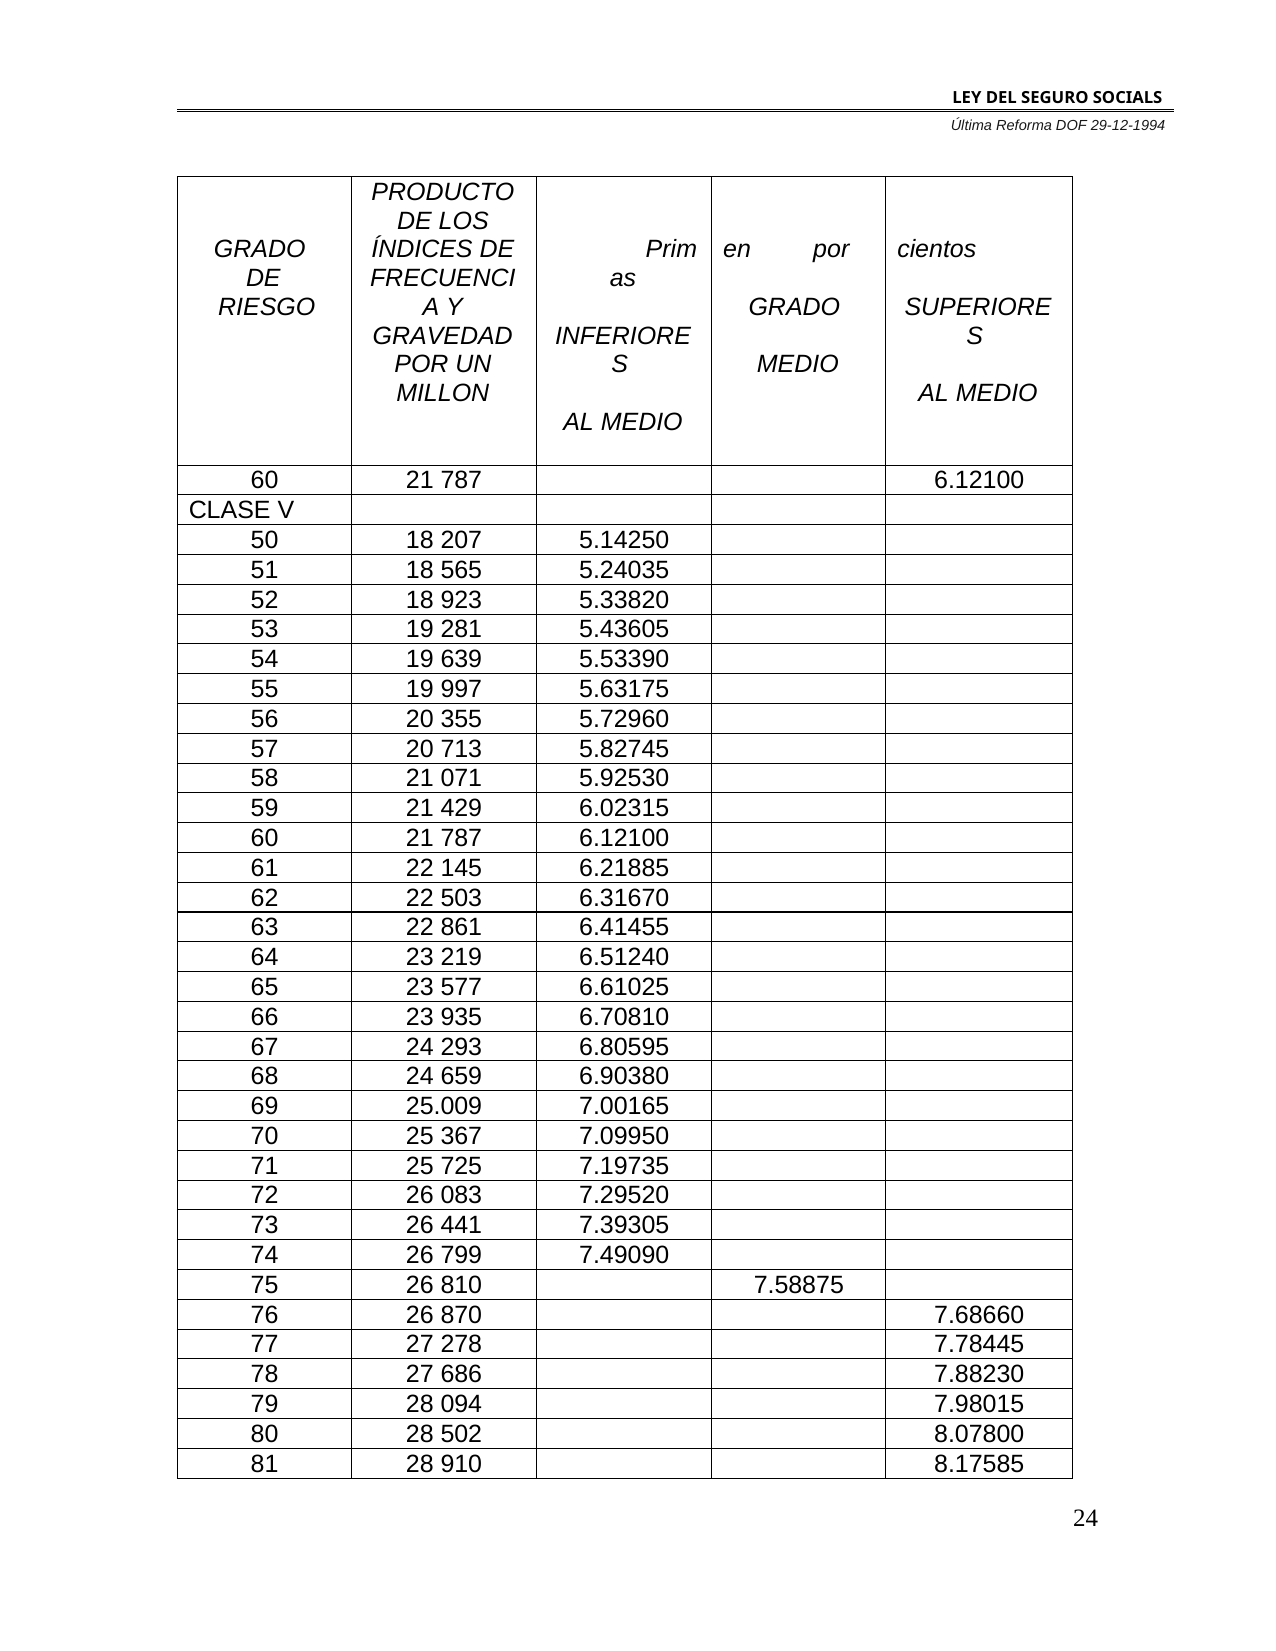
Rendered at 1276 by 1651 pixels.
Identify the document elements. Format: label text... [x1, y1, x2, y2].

table_cell 5.33820 [537, 585, 711, 613]
table_cell [712, 555, 885, 584]
table_cell [537, 495, 711, 524]
table_header PRODUCTO DE LOS ÍNDICES DE FRECUENCIA Y GRAVEDAD POR UN MILLON [352, 177, 536, 464]
table_cell [712, 1151, 885, 1179]
table_cell 19 997 [352, 674, 536, 703]
table_cell [712, 1300, 885, 1328]
table_cell 24 293 [352, 1032, 536, 1060]
table_cell 19 281 [352, 615, 536, 643]
table_cell [712, 495, 885, 524]
table_cell 7.49090 [537, 1240, 711, 1269]
table_cell [712, 823, 885, 852]
table_cell 6.31670 [537, 883, 711, 911]
table_cell [886, 1032, 1072, 1060]
table_cell [712, 793, 885, 822]
table_cell 80 [178, 1419, 351, 1448]
table_cell [712, 585, 885, 613]
table_cell [886, 1002, 1072, 1031]
table_cell 67 [178, 1032, 351, 1060]
table_cell 5.92530 [537, 764, 711, 792]
table_cell 53 [178, 615, 351, 643]
table_cell [886, 1061, 1072, 1090]
table_cell [712, 883, 885, 911]
table_cell 5.14250 [537, 525, 711, 554]
table_cell 60 [178, 466, 351, 494]
table_cell 73 [178, 1210, 351, 1239]
table_cell 69 [178, 1091, 351, 1120]
table_cell [886, 1210, 1072, 1239]
table_header en por GRADO MEDIO [712, 177, 885, 464]
table_cell 51 [178, 555, 351, 584]
table_cell [712, 764, 885, 792]
table_cell [886, 972, 1072, 1001]
table_cell [886, 1151, 1072, 1179]
table_cell [537, 466, 711, 494]
table_cell [712, 1091, 885, 1120]
table_cell 65 [178, 972, 351, 1001]
table_cell 27 686 [352, 1359, 536, 1388]
table_cell 55 [178, 674, 351, 703]
table_cell [712, 1449, 885, 1477]
table_cell [886, 615, 1072, 643]
table_cell [886, 525, 1072, 554]
table_cell 71 [178, 1151, 351, 1179]
table_cell [886, 823, 1072, 852]
table_cell 7.00165 [537, 1091, 711, 1120]
table_cell 23 577 [352, 972, 536, 1001]
table_cell 5.63175 [537, 674, 711, 703]
table_cell 5.43605 [537, 615, 711, 643]
table_cell 78 [178, 1359, 351, 1388]
table_cell 6.21885 [537, 853, 711, 882]
table_cell [537, 1330, 711, 1358]
table_cell [886, 555, 1072, 584]
table_cell 19 639 [352, 644, 536, 673]
table_cell [886, 1240, 1072, 1269]
table_cell [886, 853, 1072, 882]
table_cell 20 713 [352, 734, 536, 762]
table_cell 76 [178, 1300, 351, 1328]
table_cell 5.53390 [537, 644, 711, 673]
table_cell 21 787 [352, 823, 536, 852]
table_cell 7.39305 [537, 1210, 711, 1239]
table_cell [352, 495, 536, 524]
table_cell 20 355 [352, 704, 536, 733]
table_cell [712, 1389, 885, 1418]
table_cell 72 [178, 1181, 351, 1209]
table_cell [537, 1449, 711, 1477]
table_cell 56 [178, 704, 351, 733]
table_cell 5.72960 [537, 704, 711, 733]
table_cell [886, 1091, 1072, 1120]
table_cell 75 [178, 1270, 351, 1299]
table_cell 18 565 [352, 555, 536, 584]
table_cell 28 502 [352, 1419, 536, 1448]
table_cell 52 [178, 585, 351, 613]
table_cell 77 [178, 1330, 351, 1358]
table_cell [886, 793, 1072, 822]
table_cell 68 [178, 1061, 351, 1090]
table_cell 6.90380 [537, 1061, 711, 1090]
table_cell [712, 1210, 885, 1239]
table_cell [712, 644, 885, 673]
table_cell 79 [178, 1389, 351, 1418]
table_cell 6.12100 [537, 823, 711, 852]
table_cell 50 [178, 525, 351, 554]
table_header GRADO DE RIESGO [178, 177, 351, 464]
table_cell 28 910 [352, 1449, 536, 1477]
table_cell 23 935 [352, 1002, 536, 1031]
table_cell [712, 853, 885, 882]
table_cell 7.19735 [537, 1151, 711, 1179]
table_cell 70 [178, 1121, 351, 1150]
table_cell [712, 1061, 885, 1090]
table_cell 18 207 [352, 525, 536, 554]
table_cell [886, 1181, 1072, 1209]
table_cell 22 503 [352, 883, 536, 911]
table_cell 64 [178, 942, 351, 971]
table_cell [886, 734, 1072, 762]
table_cell [886, 883, 1072, 911]
table_cell [886, 704, 1072, 733]
table_cell [712, 913, 885, 941]
table_cell [712, 942, 885, 971]
table_cell 7.58875 [712, 1270, 885, 1299]
table_cell 26 441 [352, 1210, 536, 1239]
table_cell 24 659 [352, 1061, 536, 1090]
table_cell 21 071 [352, 764, 536, 792]
table_cell [537, 1359, 711, 1388]
table_cell [712, 972, 885, 1001]
table_cell 21 429 [352, 793, 536, 822]
table_cell 18 923 [352, 585, 536, 613]
table_cell [712, 1240, 885, 1269]
table_cell [886, 585, 1072, 613]
table_cell 6.61025 [537, 972, 711, 1001]
table_cell 26 810 [352, 1270, 536, 1299]
table_cell 25 725 [352, 1151, 536, 1179]
table_cell 25 367 [352, 1121, 536, 1150]
table_cell 54 [178, 644, 351, 673]
table_cell 23 219 [352, 942, 536, 971]
table_cell 57 [178, 734, 351, 762]
table_cell [712, 1002, 885, 1031]
table_cell 6.02315 [537, 793, 711, 822]
table_cell 21 787 [352, 466, 536, 494]
table_cell 61 [178, 853, 351, 882]
table_cell [886, 764, 1072, 792]
table_cell 6.51240 [537, 942, 711, 971]
table_cell 5.82745 [537, 734, 711, 762]
table_cell [537, 1389, 711, 1418]
table_cell 60 [178, 823, 351, 852]
table_cell 22 861 [352, 913, 536, 941]
table_cell [712, 674, 885, 703]
table_cell 22 145 [352, 853, 536, 882]
table_cell [886, 644, 1072, 673]
table_cell 6.41455 [537, 913, 711, 941]
table_cell [712, 1330, 885, 1358]
table_cell [712, 466, 885, 494]
table_cell 58 [178, 764, 351, 792]
table_cell 26 870 [352, 1300, 536, 1328]
table_cell [712, 525, 885, 554]
table_cell 62 [178, 883, 351, 911]
table_cell [537, 1419, 711, 1448]
table_cell 5.24035 [537, 555, 711, 584]
table_cell 7.88230 [886, 1359, 1072, 1388]
table_cell [712, 615, 885, 643]
table_cell [886, 674, 1072, 703]
table_cell 7.68660 [886, 1300, 1072, 1328]
table_cell [537, 1270, 711, 1299]
table_header Primas INFERIORES AL MEDIO [537, 177, 711, 464]
table_cell [886, 1121, 1072, 1150]
table_cell [712, 734, 885, 762]
table_cell 63 [178, 913, 351, 941]
table_cell 6.80595 [537, 1032, 711, 1060]
table_cell 7.09950 [537, 1121, 711, 1150]
table_cell [537, 1300, 711, 1328]
table_cell CLASE V [178, 495, 351, 524]
table_cell 25.009 [352, 1091, 536, 1120]
table_cell [712, 1032, 885, 1060]
table_cell 74 [178, 1240, 351, 1269]
table_cell 8.17585 [886, 1449, 1072, 1477]
table_cell [886, 913, 1072, 941]
table_cell 7.78445 [886, 1330, 1072, 1358]
table_cell [712, 704, 885, 733]
table_cell 26 083 [352, 1181, 536, 1209]
table_cell 6.12100 [886, 466, 1072, 494]
table_cell 7.29520 [537, 1181, 711, 1209]
table_cell [712, 1181, 885, 1209]
table_cell [886, 495, 1072, 524]
table_cell 28 094 [352, 1389, 536, 1418]
table_cell 7.98015 [886, 1389, 1072, 1418]
table_cell [886, 942, 1072, 971]
table_cell [712, 1359, 885, 1388]
table_cell 6.70810 [537, 1002, 711, 1031]
table_cell [712, 1121, 885, 1150]
table_cell 8.07800 [886, 1419, 1072, 1448]
table_header cientos SUPERIORES AL MEDIO [886, 177, 1072, 464]
table_cell [712, 1419, 885, 1448]
table_cell 66 [178, 1002, 351, 1031]
table_cell 26 799 [352, 1240, 536, 1269]
table_cell [886, 1270, 1072, 1299]
table_cell 81 [178, 1449, 351, 1477]
table_cell 59 [178, 793, 351, 822]
table_cell 27 278 [352, 1330, 536, 1358]
